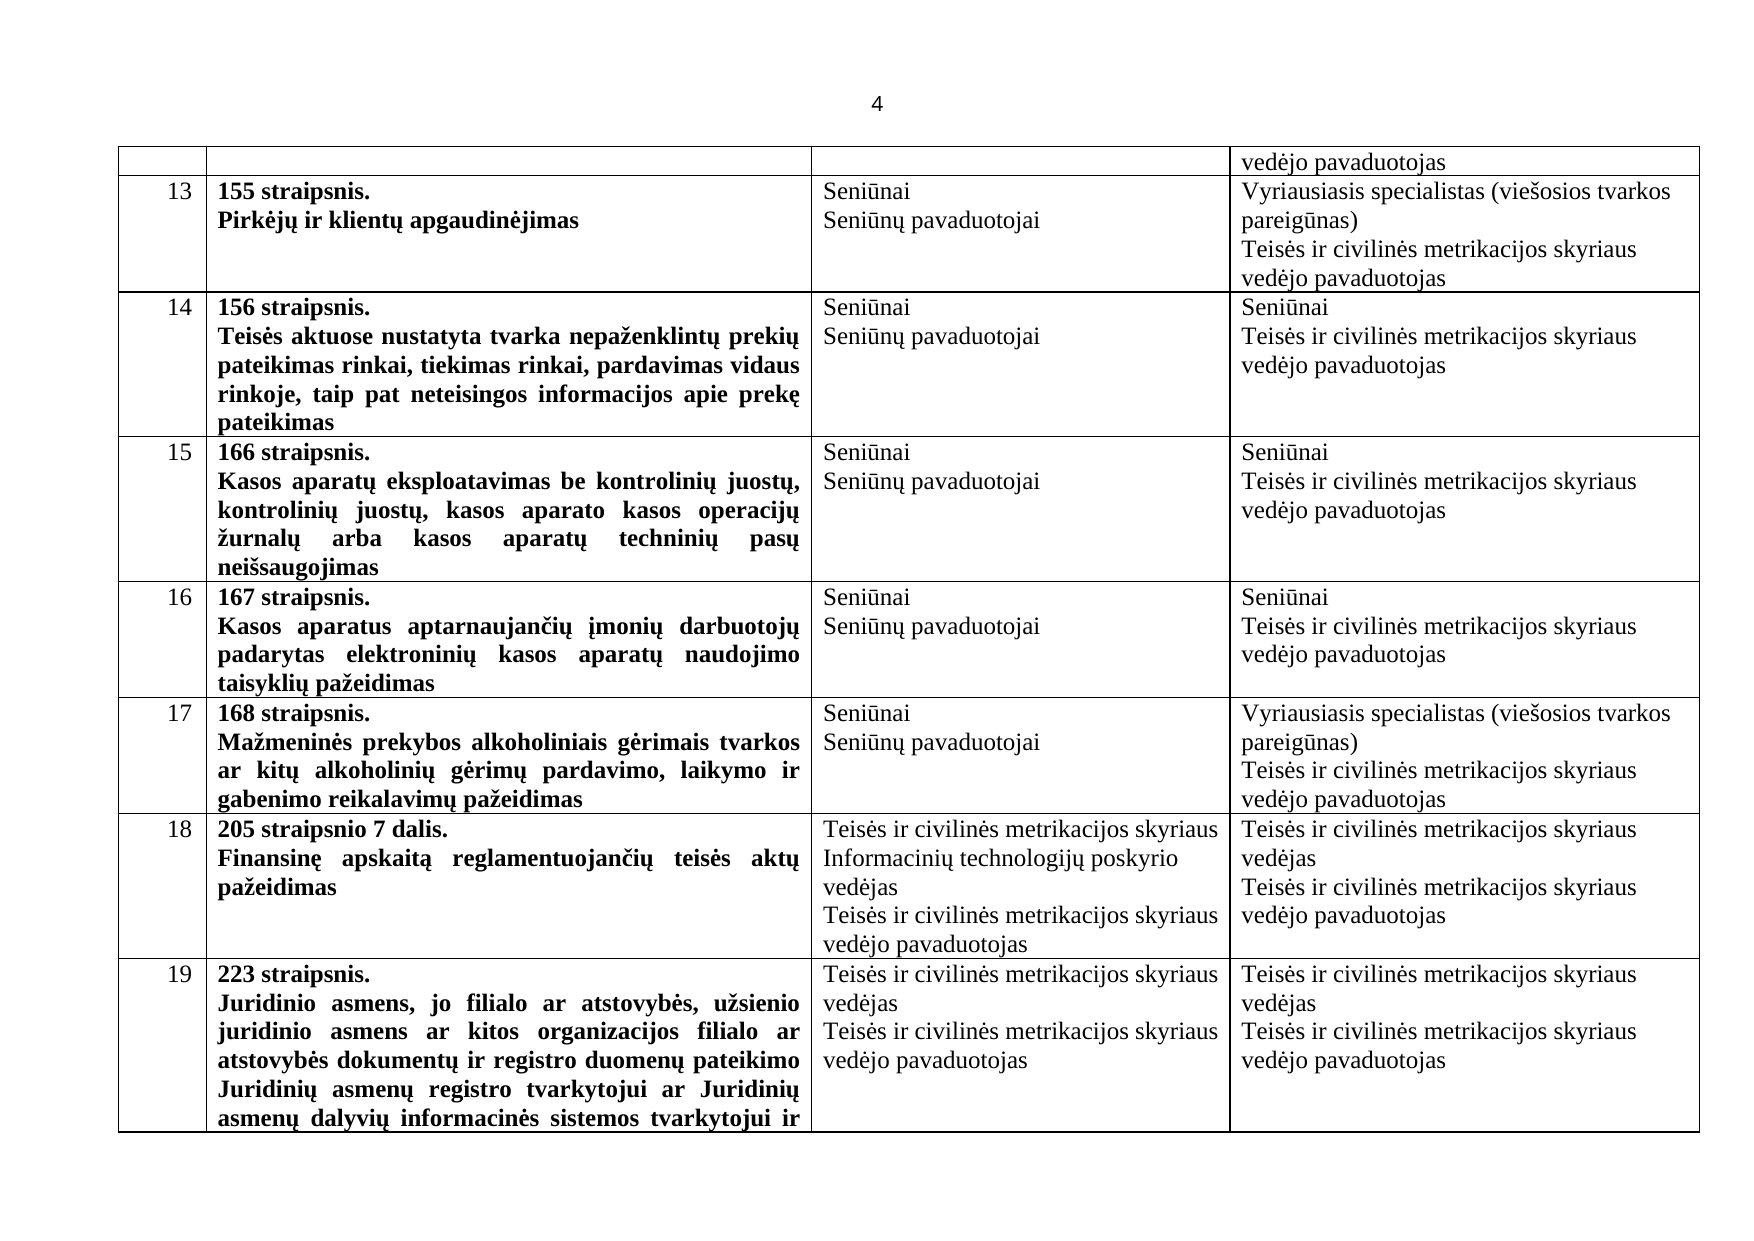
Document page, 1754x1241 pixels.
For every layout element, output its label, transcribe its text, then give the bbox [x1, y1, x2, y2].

table_cell 13. [119, 176, 206, 291]
table_cell Seniūnai Seniūnų pavaduotojai [812, 698, 1229, 813]
table_cell Seniūnai Teisės ir civilinės metrikacijos skyriaus vedėjo pavaduotojas [1231, 582, 1699, 697]
table_cell [812, 147, 1229, 175]
table_cell 19. [119, 959, 206, 1131]
table_cell Seniūnai Teisės ir civilinės metrikacijos skyriaus vedėjo pavaduotojas [1231, 437, 1699, 581]
table_cell vedėjo pavaduotojas [1231, 147, 1699, 175]
table_cell 18. [119, 814, 206, 958]
table_cell Seniūnai Seniūnų pavaduotojai [812, 437, 1229, 581]
table_cell Seniūnai Teisės ir civilinės metrikacijos skyriaus vedėjo pavaduotojas [1231, 293, 1699, 436]
table_cell 205 straipsnio 7 dalis. Finansinę apskaitą reglamentuojančių teisės aktų pažeidimas [207, 814, 811, 958]
table_cell 156 straipsnis. Teisės aktuose nustatyta tvarka nepaženklintų prekių pateikimas rinkai, tiekimas rinkai, pardavimas vidaus rinkoje, taip pat neteisingos informacijos apie prekę pateikimas [207, 293, 811, 436]
table_cell Teisės ir civilinės metrikacijos skyriaus Informacinių technologijų poskyrio vedėjas Teisės ir civilinės metrikacijos skyriaus vedėjo pavaduotojas [812, 814, 1229, 958]
table_cell 16. [119, 582, 206, 697]
table_cell Teisės ir civilinės metrikacijos skyriaus vedėjas Teisės ir civilinės metrikacijos skyriaus vedėjo pavaduotojas [1231, 959, 1699, 1131]
table_cell Seniūnai Seniūnų pavaduotojai [812, 176, 1229, 291]
table_cell Teisės ir civilinės metrikacijos skyriaus vedėjas Teisės ir civilinės metrikacijos skyriaus vedėjo pavaduotojas [812, 959, 1229, 1131]
table_cell 166 straipsnis. Kasos aparatų eksploatavimas be kontrolinių juostų, kontrolinių juostų, kasos aparato kasos operacijų žurnalų arba kasos aparatų techninių pasų neišsaugojimas [207, 437, 811, 581]
table_cell 12. [119, 147, 206, 175]
table_cell 15. [119, 437, 206, 581]
table_cell 17. [119, 698, 206, 813]
table_cell [207, 147, 811, 175]
table_cell 155 straipsnis. Pirkėjų ir klientų apgaudinėjimas [207, 176, 811, 291]
table_cell Seniūnai Seniūnų pavaduotojai [812, 582, 1229, 697]
table_cell 223 straipsnis. Juridinio asmens, jo filialo ar atstovybės, užsienio juridinio asmens ar kitos organizacijos filialo ar atstovybės dokumentų ir registro duomenų pateikimo Juridinių asmenų registro tvarkytojui ar Juridinių asmenų dalyvių informacinės sistemos tvarkytojui ir [207, 959, 811, 1131]
table_cell Teisės ir civilinės metrikacijos skyriaus vedėjas Teisės ir civilinės metrikacijos skyriaus vedėjo pavaduotojas [1231, 814, 1699, 958]
table_cell 14. [119, 293, 206, 436]
table_cell Vyriausiasis specialistas (viešosios tvarkos pareigūnas) Teisės ir civilinės metrikacijos skyriaus vedėjo pavaduotojas [1231, 698, 1699, 813]
table_cell 167 straipsnis. Kasos aparatus aptarnaujančių įmonių darbuotojų padarytas elektroninių kasos aparatų naudojimo taisyklių pažeidimas [207, 582, 811, 697]
table_cell Vyriausiasis specialistas (viešosios tvarkos pareigūnas) Teisės ir civilinės metrikacijos skyriaus vedėjo pavaduotojas [1231, 176, 1699, 291]
table_cell 168 straipsnis. Mažmeninės prekybos alkoholiniais gėrimais tvarkos ar kitų alkoholinių gėrimų pardavimo, laikymo ir gabenimo reikalavimų pažeidimas [207, 698, 811, 813]
table_cell Seniūnai Seniūnų pavaduotojai [812, 293, 1229, 436]
